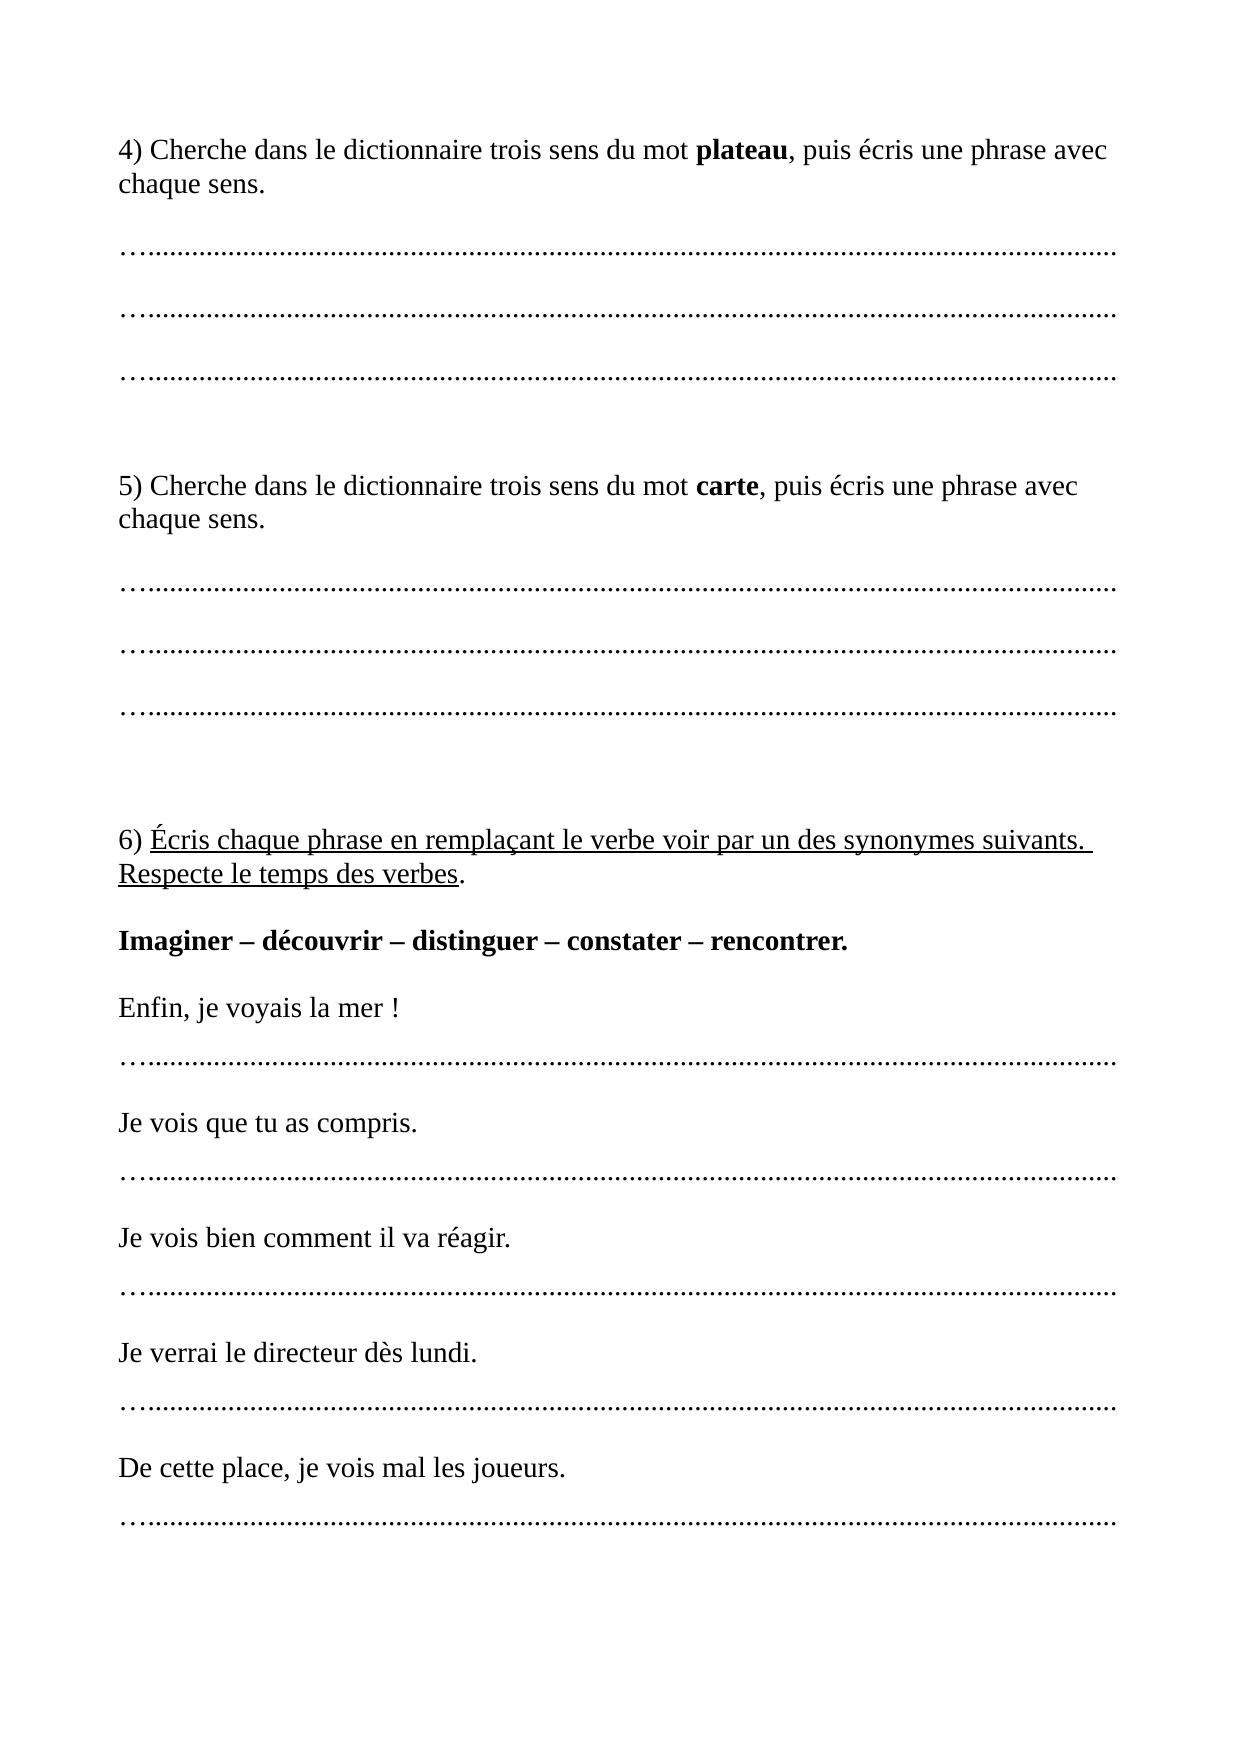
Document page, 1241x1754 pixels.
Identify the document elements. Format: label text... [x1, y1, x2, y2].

text …..................................................................................................................................... [118, 228, 1122, 262]
text …..................................................................................................................................... [118, 1038, 1122, 1072]
text Je vois que tu as compris. [118, 1105, 1122, 1139]
text …..................................................................................................................................... [118, 291, 1122, 324]
text Enfin, je voyais la mer ! [118, 990, 1122, 1024]
text …..................................................................................................................................... [118, 688, 1122, 722]
text …..................................................................................................................................... [118, 564, 1122, 597]
text Imaginer – découvrir – distinguer – constater – rencontrer. [118, 923, 1122, 957]
text Je verrai le directeur dès lundi. [118, 1335, 1122, 1369]
text 4) Cherche dans le dictionnaire trois sens du mot plateau, puis écris une phrase avec chaque sens. [118, 132, 1122, 199]
text De cette place, je vois mal les joueurs. [118, 1450, 1122, 1484]
text 6) Écris chaque phrase en remplaçant le verbe voir par un des synonymes suivants. Respecte le temps des verbes. [118, 822, 1122, 889]
text …..................................................................................................................................... [118, 1383, 1122, 1417]
text Je vois bien comment il va réagir. [118, 1220, 1122, 1254]
text …..................................................................................................................................... [118, 626, 1122, 659]
text …..................................................................................................................................... [118, 353, 1122, 386]
text …..................................................................................................................................... [118, 1268, 1122, 1302]
text …..................................................................................................................................... [118, 1498, 1122, 1532]
text 5) Cherche dans le dictionnaire trois sens du mot carte, puis écris une phrase avec chaque sens. [118, 468, 1122, 535]
text …..................................................................................................................................... [118, 1153, 1122, 1187]
